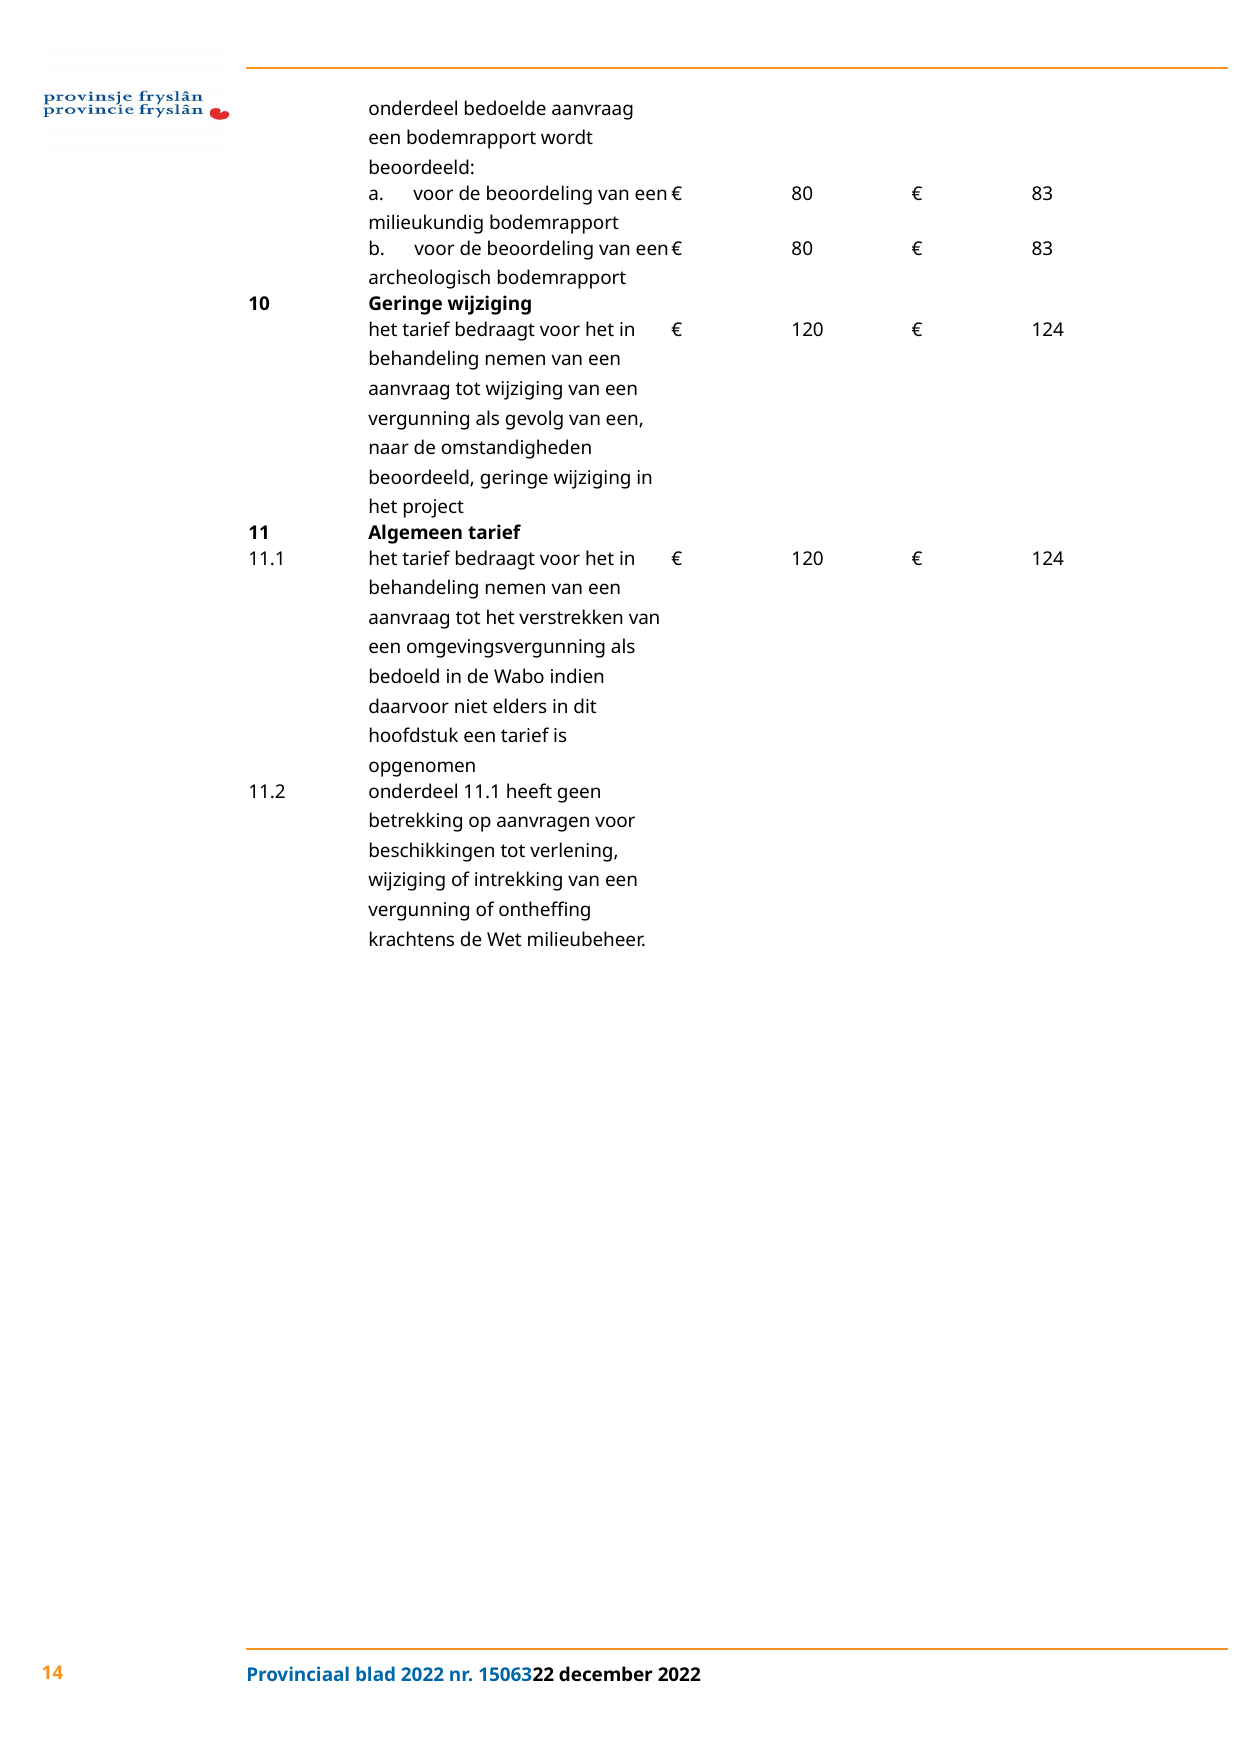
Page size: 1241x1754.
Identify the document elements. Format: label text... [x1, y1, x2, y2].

table_cell 83 [1031, 235, 1152, 290]
table_cell [248, 95, 368, 290]
table_cell [791, 290, 911, 316]
table_cell a. voor de beoordeling van een milieukundig bodemrapport [368, 180, 671, 235]
table_cell [791, 95, 911, 180]
picture [41, 47, 231, 172]
table_cell 80 [791, 180, 911, 235]
table_cell 80 [791, 235, 911, 290]
table_cell 10 [248, 290, 368, 316]
table_cell € [911, 180, 1031, 235]
table_cell [671, 778, 791, 951]
table_cell het tarief bedraagt voor het in behandeling nemen van een aanvraag tot wijziging van een vergunning als gevolg van een, naar de omstandigheden beoordeeld, geringe wijziging in het project [368, 316, 671, 519]
table_cell onderdeel 11.1 heeft geen betrekking op aanvragen voor beschikkingen tot verlening, wijziging of intrekking van een vergunning of ontheffing krachtens de Wet milieubeheer. [368, 778, 671, 951]
table_cell 124 [1031, 545, 1152, 778]
table_cell Algemeen tarief [368, 519, 671, 545]
table_cell b. voor de beoordeling van een archeologisch bodemrapport [368, 235, 671, 290]
table_cell [791, 778, 911, 951]
table_cell [248, 316, 368, 519]
table_cell Geringe wijziging [368, 290, 671, 316]
table_cell 124 [1031, 316, 1152, 519]
table_cell 11.1 [248, 545, 368, 778]
table_cell 83 [1031, 180, 1152, 235]
table_cell [671, 519, 791, 545]
table_cell [1031, 95, 1152, 180]
table_cell [911, 290, 1031, 316]
table_cell 11.2 [248, 778, 368, 951]
table_cell [911, 778, 1031, 951]
table_cell € [671, 316, 791, 519]
table_cell € [911, 316, 1031, 519]
table_cell 120 [791, 316, 911, 519]
table_cell [671, 290, 791, 316]
table_cell [671, 95, 791, 180]
table_cell [791, 519, 911, 545]
table_cell [1031, 778, 1152, 951]
table_cell € [911, 235, 1031, 290]
table_cell [1031, 290, 1152, 316]
table_cell € [671, 235, 791, 290]
table_cell € [671, 545, 791, 778]
table_cell onderdeel bedoelde aanvraag een bodemrapport wordt beoordeeld: [368, 95, 671, 180]
table_cell € [911, 545, 1031, 778]
table_cell [911, 519, 1031, 545]
table_cell 120 [791, 545, 911, 778]
table_cell 11 [248, 519, 368, 545]
table_cell het tarief bedraagt voor het in behandeling nemen van een aanvraag tot het verstrekken van een omgevingsvergunning als bedoeld in de Wabo indien daarvoor niet elders in dit hoofdstuk een tarief is opgenomen [368, 545, 671, 778]
table_cell [911, 95, 1031, 180]
table_cell [1031, 519, 1152, 545]
table_cell € [671, 180, 791, 235]
